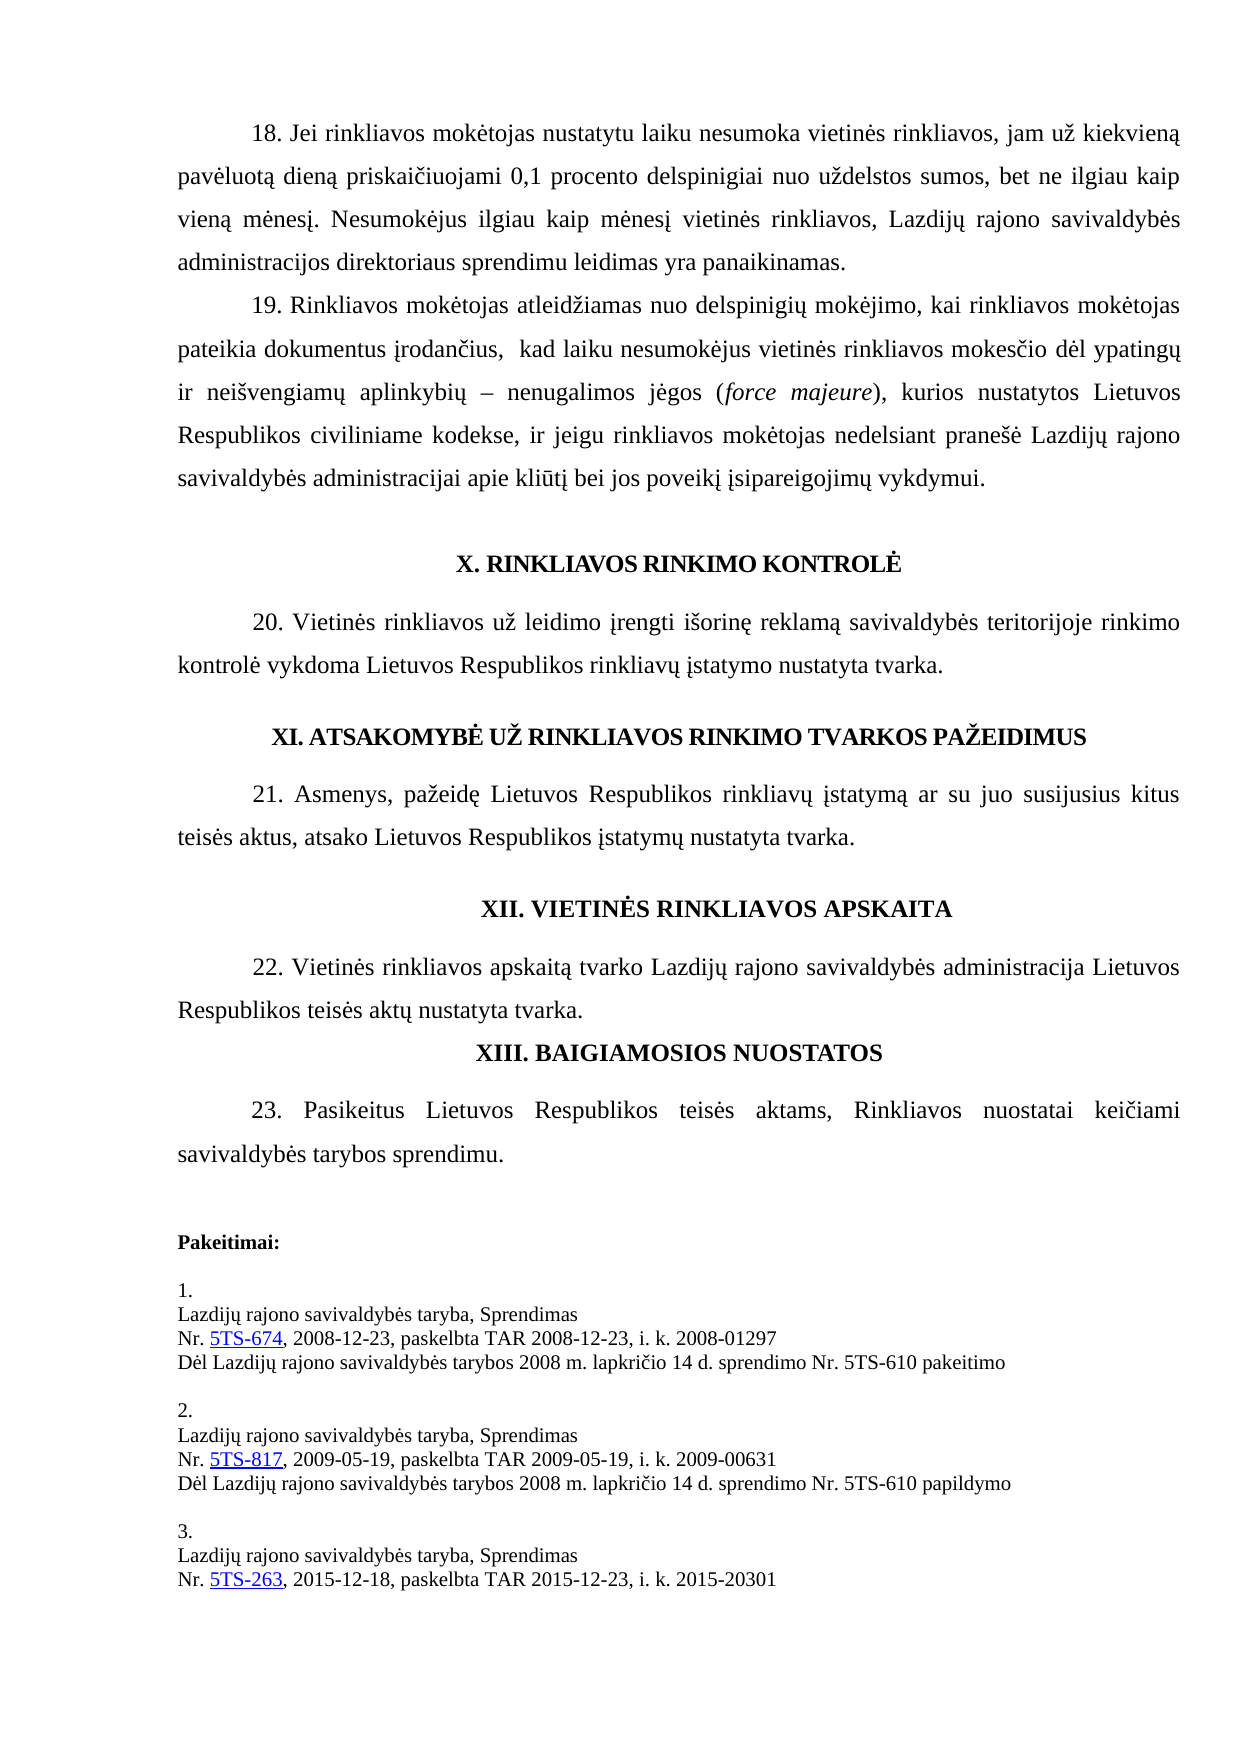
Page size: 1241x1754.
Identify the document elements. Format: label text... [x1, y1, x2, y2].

text Lazdijų rajono savivaldybės taryba, Sprendimas [177, 1543, 1181, 1567]
text 22. Vietinės rinkliavos apskaitą tvarko Lazdijų rajono savivaldybės administracija Lietuvos Respublikos teisės aktų nustatyta tvarka. [177, 952, 1181, 1024]
text 3. [177, 1519, 1181, 1543]
text XIII. BAIGIAMOSIOS NUOSTATOS [177, 1038, 1181, 1067]
text Nr. 5TS-674, 2008-12-23, paskelbta TAR 2008-12-23, i. k. 2008-01297 [177, 1326, 1181, 1350]
text 20. Vietinės rinkliavos už leidimo įrengti išorinę reklamą savivaldybės teritorijoje rinkimo kontrolė vykdoma Lietuvos Respublikos rinkliavų įstatymo nustatyta tvarka. [177, 607, 1181, 679]
text 21. Asmenys, pažeidę Lietuvos Respublikos rinkliavų įstatymą ar su juo susijusius kitus teisės aktus, atsako Lietuvos Respublikos įstatymų nustatyta tvarka. [177, 779, 1181, 851]
text Dėl Lazdijų rajono savivaldybės tarybos 2008 m. lapkričio 14 d. sprendimo Nr. 5TS-610 papildymo [177, 1471, 1181, 1495]
text Dėl Lazdijų rajono savivaldybės tarybos 2008 m. lapkričio 14 d. sprendimo Nr. 5TS-610 pakeitimo [177, 1350, 1181, 1374]
text 1. [177, 1278, 1181, 1302]
text Nr. 5TS-817, 2009-05-19, paskelbta TAR 2009-05-19, i. k. 2009-00631 [177, 1447, 1181, 1471]
text 19. Rinkliavos mokėtojas atleidžiamas nuo delspinigių mokėjimo, kai rinkliavos mokėtojas pateikia dokumentus įrodančius, kad laiku nesumokėjus vietinės rinkliavos mokesčio dėl ypatingų ir neišvengiamų aplinkybių – nenugalimos jėgos (force majeure), kurios nustatytos Lietuvos Respublikos civiliniame kodekse, ir jeigu rinkliavos mokėtojas nedelsiant pranešė Lazdijų rajono savivaldybės administracijai apie kliūtį bei jos poveikį įsipareigojimų vykdymui. [177, 291, 1181, 492]
text 18. Jei rinkliavos mokėtojas nustatytu laiku nesumoka vietinės rinkliavos, jam už kiekvieną pavėluotą dieną priskaičiuojami 0,1 procento delspinigiai nuo uždelstos sumos, bet ne ilgiau kaip vieną mėnesį. Nesumokėjus ilgiau kaip mėnesį vietinės rinkliavos, Lazdijų rajono savivaldybės administracijos direktoriaus sprendimu leidimas yra panaikinamas. [177, 118, 1181, 276]
text Nr. 5TS-263, 2015-12-18, paskelbta TAR 2015-12-23, i. k. 2015-20301 [177, 1567, 1181, 1591]
text 23. Pasikeitus Lietuvos Respublikos teisės aktams, Rinkliavos nuostatai keičiami savivaldybės tarybos sprendimu. [177, 1096, 1181, 1167]
text Lazdijų rajono savivaldybės taryba, Sprendimas [177, 1302, 1181, 1326]
text X. RINKLIAVOS RINKIMO KONTROLĖ [177, 549, 1181, 578]
text Pakeitimai: [177, 1230, 1181, 1254]
text XI. ATSAKOMYBĖ UŽ RINKLIAVOS RINKIMO TVARKOS PAŽEIDIMUS [177, 722, 1181, 751]
text Lazdijų rajono savivaldybės taryba, Sprendimas [177, 1422, 1181, 1447]
text 2. [177, 1398, 1181, 1422]
text XII. VIETINĖS RINKLIAVOS APSKAITA [177, 894, 1181, 923]
